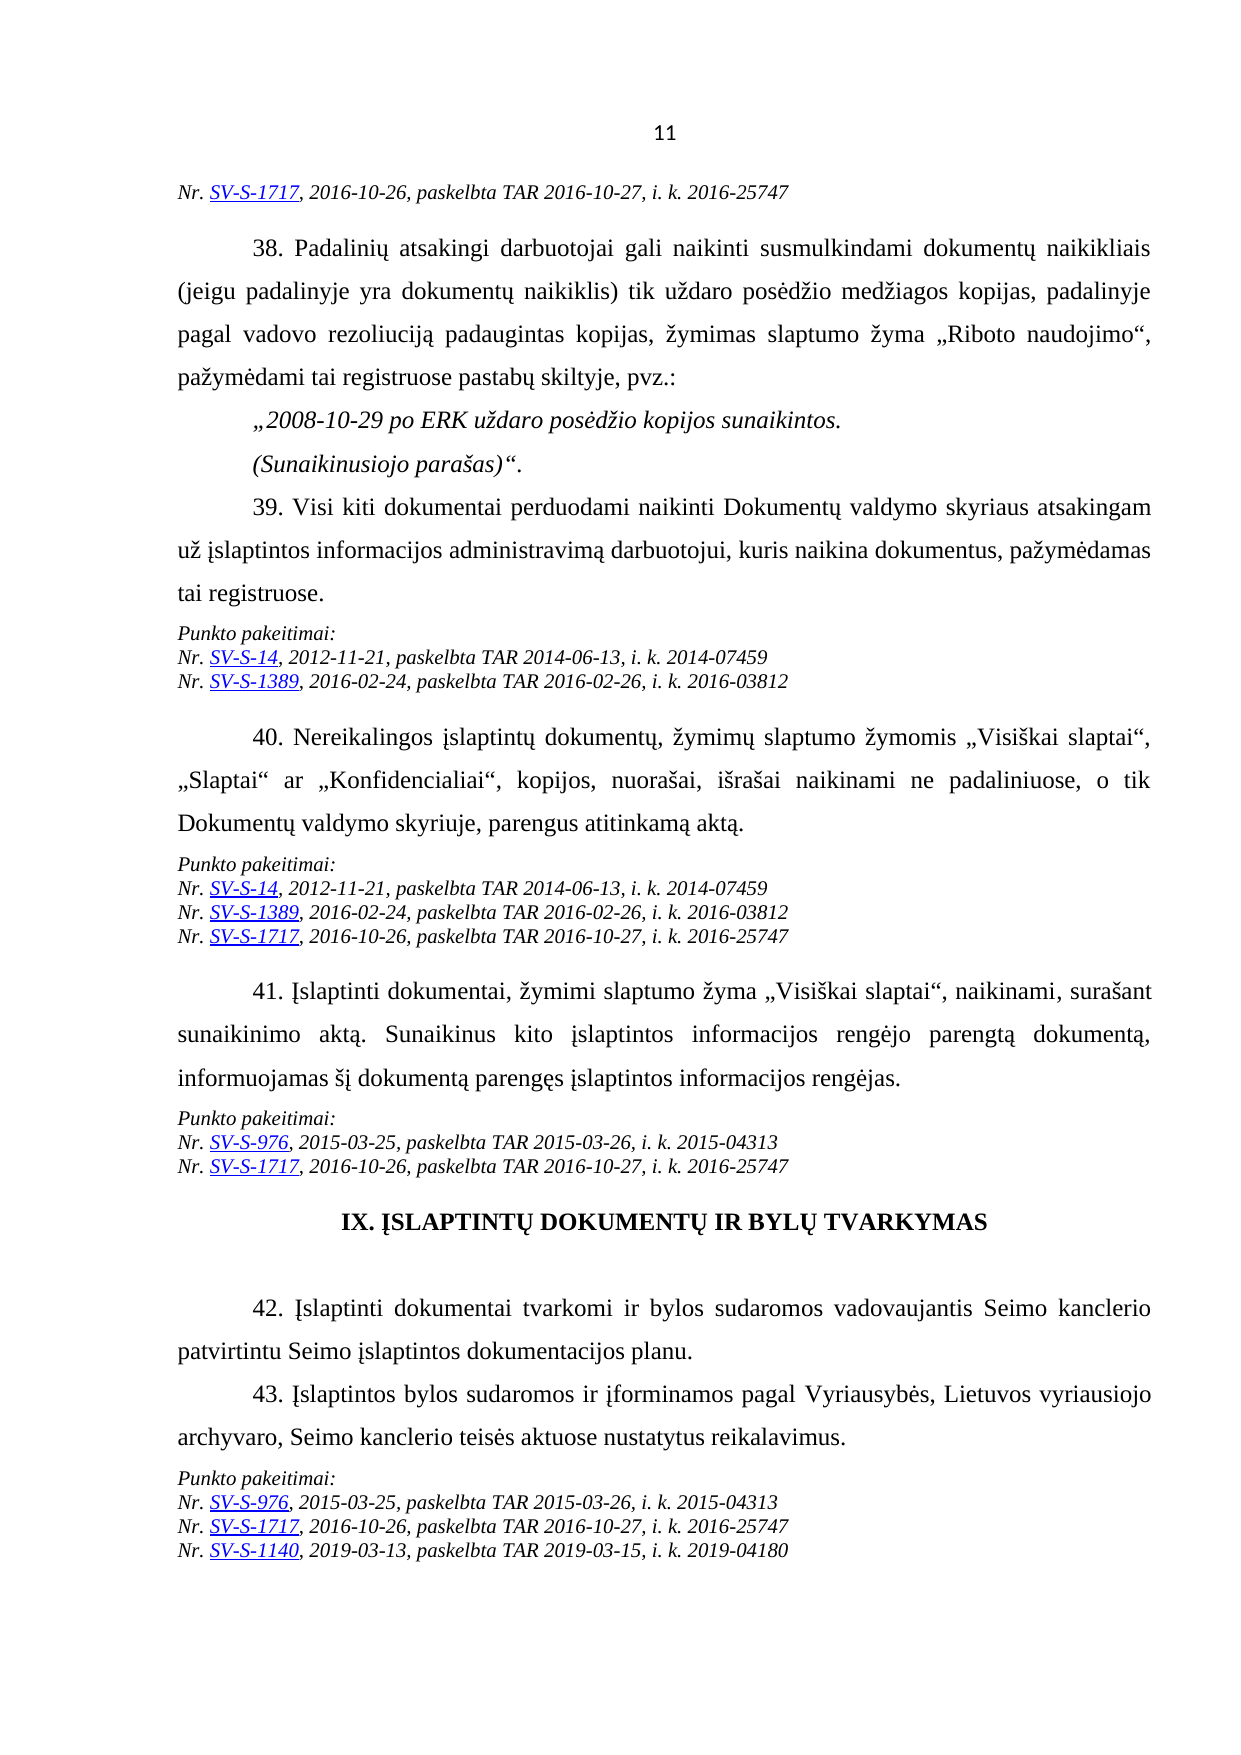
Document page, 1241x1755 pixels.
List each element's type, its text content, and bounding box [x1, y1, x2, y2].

text Punkto pakeitimai: [177, 1466, 1152, 1489]
text Nr. SV-S-976, 2015-03-25, paskelbta TAR 2015-03-26, i. k. 2015-04313 [177, 1130, 1152, 1154]
text 40. Nereikalingos įslaptintų dokumentų, žymimų slaptumo žymomis „Visiškai slaptai“, „Slaptai“ ar „Konfidencialiai“, kopijos, nuorašai, išrašai naikinami ne padaliniuose, o tik Dokumentų valdymo skyriuje, parengus atitinkamą aktą. [177, 722, 1152, 837]
text Nr. SV-S-14, 2012-11-21, paskelbta TAR 2014-06-13, i. k. 2014-07459 [177, 645, 1152, 669]
text „2008-10-29 po ERK uždaro posėdžio kopijos sunaikintos. [177, 406, 1152, 434]
text Nr. SV-S-1717, 2016-10-26, paskelbta TAR 2016-10-27, i. k. 2016-25747 [177, 180, 1152, 204]
text (Sunaikinusiojo parašas)“. [177, 449, 1152, 477]
text 43. Įslaptintos bylos sudaromos ir įforminamos pagal Vyriausybės, Lietuvos vyriausiojo archyvaro, Seimo kanclerio teisės aktuose nustatytus reikalavimus. [177, 1379, 1152, 1451]
text Nr. SV-S-1717, 2016-10-26, paskelbta TAR 2016-10-27, i. k. 2016-25747 [177, 924, 1152, 948]
text Punkto pakeitimai: [177, 851, 1152, 876]
text Punkto pakeitimai: [177, 621, 1152, 645]
text Nr. SV-S-1717, 2016-10-26, paskelbta TAR 2016-10-27, i. k. 2016-25747 [177, 1514, 1152, 1538]
text 42. Įslaptinti dokumentai tvarkomi ir bylos sudaromos vadovaujantis Seimo kanclerio patvirtintu Seimo įslaptintos dokumentacijos planu. [177, 1293, 1152, 1365]
text Nr. SV-S-1389, 2016-02-24, paskelbta TAR 2016-02-26, i. k. 2016-03812 [177, 899, 1152, 924]
text Punkto pakeitimai: [177, 1106, 1152, 1130]
text IX. ĮSLAPTINTŲ DOKUMENTŲ IR BYLŲ TVARKYMAS [177, 1207, 1152, 1236]
text Nr. SV-S-976, 2015-03-25, paskelbta TAR 2015-03-26, i. k. 2015-04313 [177, 1489, 1152, 1514]
text Nr. SV-S-1140, 2019-03-13, paskelbta TAR 2019-03-15, i. k. 2019-04180 [177, 1538, 1152, 1562]
text Nr. SV-S-1717, 2016-10-26, paskelbta TAR 2016-10-27, i. k. 2016-25747 [177, 1154, 1152, 1178]
text Nr. SV-S-1389, 2016-02-24, paskelbta TAR 2016-02-26, i. k. 2016-03812 [177, 669, 1152, 693]
text 41. Įslaptinti dokumentai, žymimi slaptumo žyma „Visiškai slaptai“, naikinami, surašant sunaikinimo aktą. Sunaikinus kito įslaptintos informacijos rengėjo parengtą dokumentą, informuojamas šį dokumentą parengęs įslaptintos informacijos rengėjas. [177, 976, 1152, 1091]
text Nr. SV-S-14, 2012-11-21, paskelbta TAR 2014-06-13, i. k. 2014-07459 [177, 876, 1152, 899]
text 38. Padalinių atsakingi darbuotojai gali naikinti susmulkindami dokumentų naikikliais (jeigu padalinyje yra dokumentų naikiklis) tik uždaro posėdžio medžiagos kopijas, padalinyje pagal vadovo rezoliuciją padaugintas kopijas, žymimas slaptumo žyma „Riboto naudojimo“, pažymėdami tai registruose pastabų skiltyje, pvz.: [177, 233, 1152, 391]
text 39. Visi kiti dokumentai perduodami naikinti Dokumentų valdymo skyriaus atsakingam už įslaptintos informacijos administravimą darbuotojui, kuris naikina dokumentus, pažymėdamas tai registruose. [177, 492, 1152, 607]
